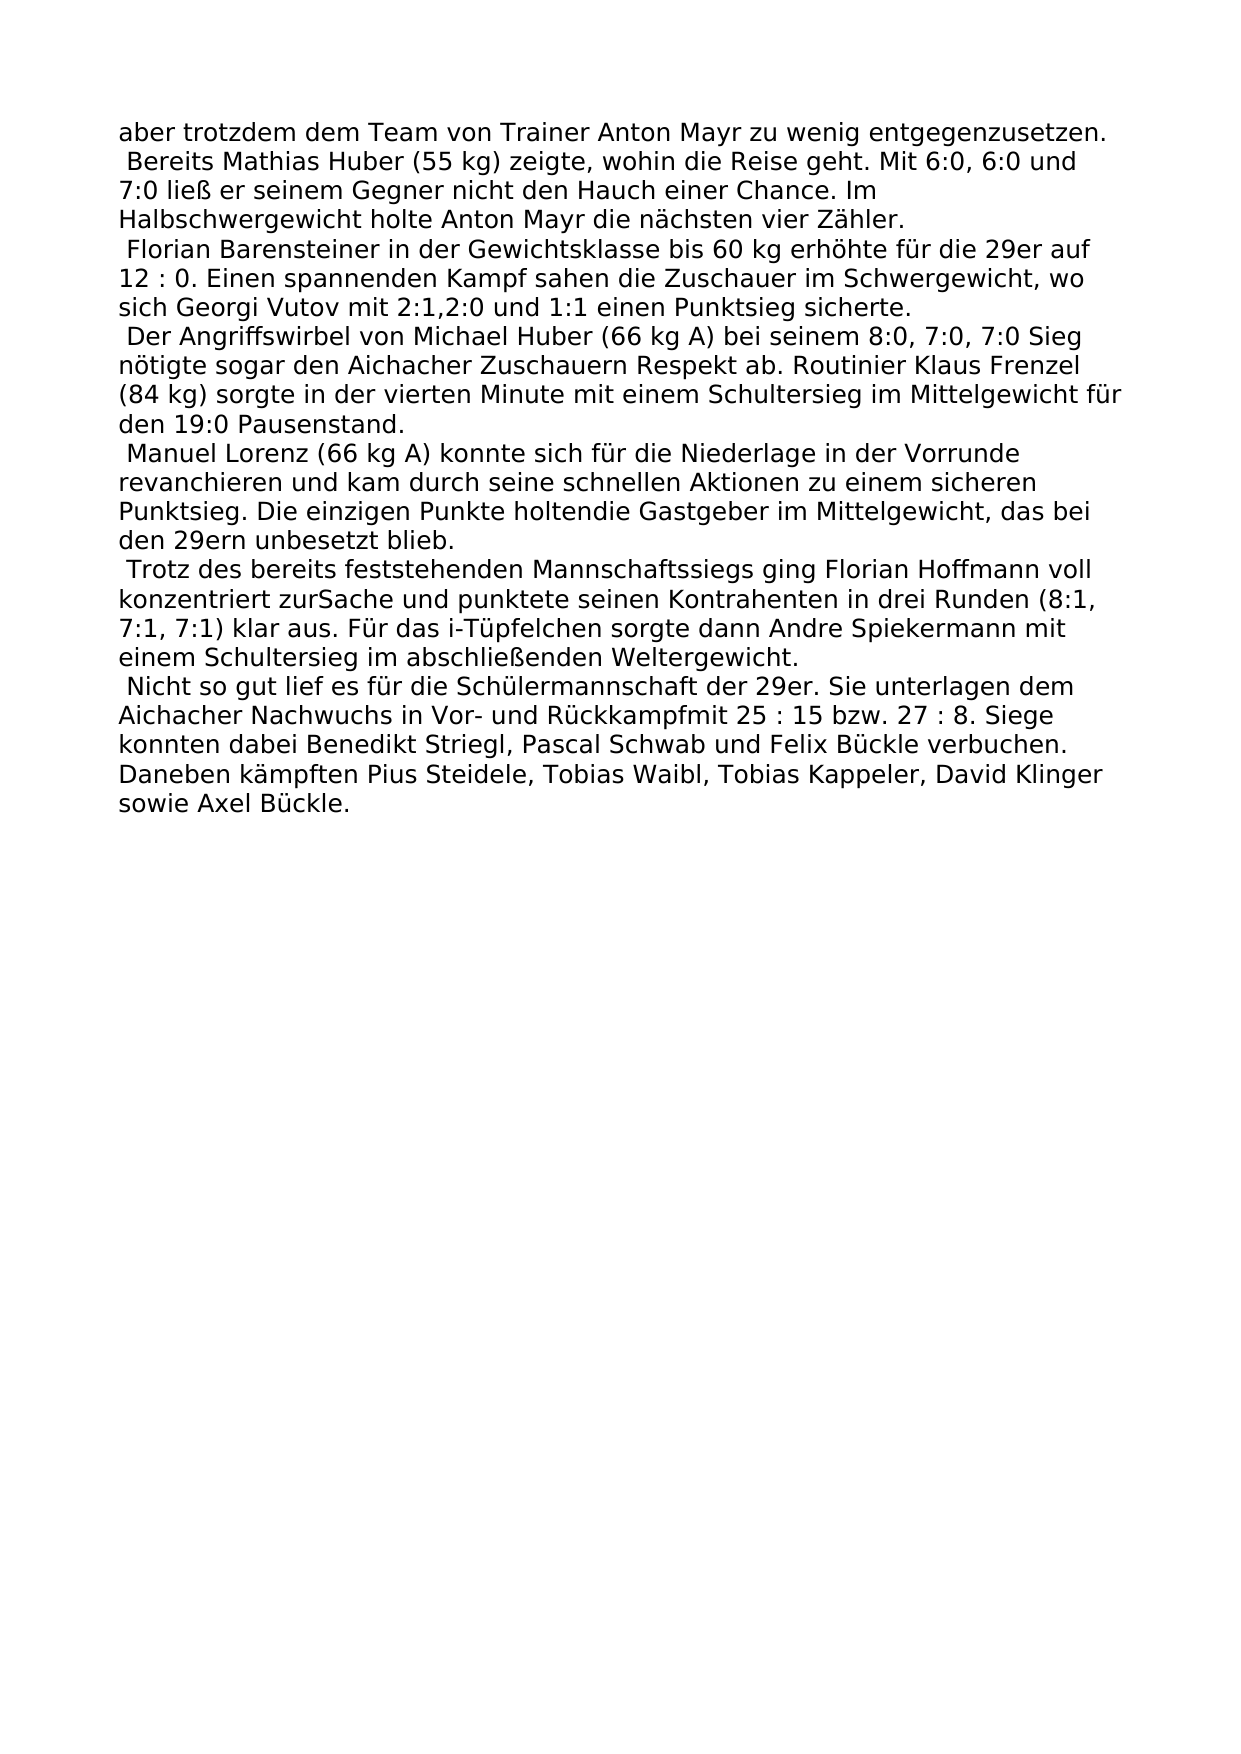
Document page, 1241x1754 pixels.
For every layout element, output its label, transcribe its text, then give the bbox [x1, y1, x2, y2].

text aber trotzdem dem Team von Trainer Anton Mayr zu wenig entgegenzusetzen. Bereits Mathias Huber (55 kg) zeigte, wohin die Reise geht. Mit 6:0, 6:0 und 7:0 ließ er seinem Gegner nicht den Hauch einer Chance. Im Halbschwergewicht holte Anton Mayr die nächsten vier Zähler. Florian Barensteiner in der Gewichtsklasse bis 60 kg erhöhte für die 29er auf 12 : 0. Einen spannenden Kampf sahen die Zuschauer im Schwergewicht, wo sich Georgi Vutov mit 2:1,2:0 und 1:1 einen Punktsieg sicherte. Der Angriffswirbel von Michael Huber (66 kg A) bei seinem 8:0, 7:0, 7:0 Sieg nötigte sogar den Aichacher Zuschauern Respekt ab. Routinier Klaus Frenzel (84 kg) sorgte in der vierten Minute mit einem Schultersieg im Mittelgewicht für den 19:0 Pausenstand. Manuel Lorenz (66 kg A) konnte sich für die Niederlage in der Vorrunde revanchieren und kam durch seine schnellen Aktionen zu einem sicheren Punktsieg. Die einzigen Punkte holtendie Gastgeber im Mittelgewicht, das bei den 29ern unbesetzt blieb. Trotz des bereits feststehenden Mannschaftssiegs ging Florian Hoffmann voll konzentriert zurSache und punktete seinen Kontrahenten in drei Runden (8:1, 7:1, 7:1) klar aus. Für das i-Tüpfelchen sorgte dann Andre Spiekermann mit einem Schultersieg im abschließenden Weltergewicht. Nicht so gut lief es für die Schülermannschaft der 29er. Sie unterlagen dem Aichacher Nachwuchs in Vor- und Rückkampfmit 25 : 15 bzw. 27 : 8. Siege konnten dabei Benedikt Striegl, Pascal Schwab und Felix Bückle verbuchen. Daneben kämpften Pius Steidele, Tobias Waibl, Tobias Kappeler, David Klinger sowie Axel Bückle. [118, 118, 1122, 818]
